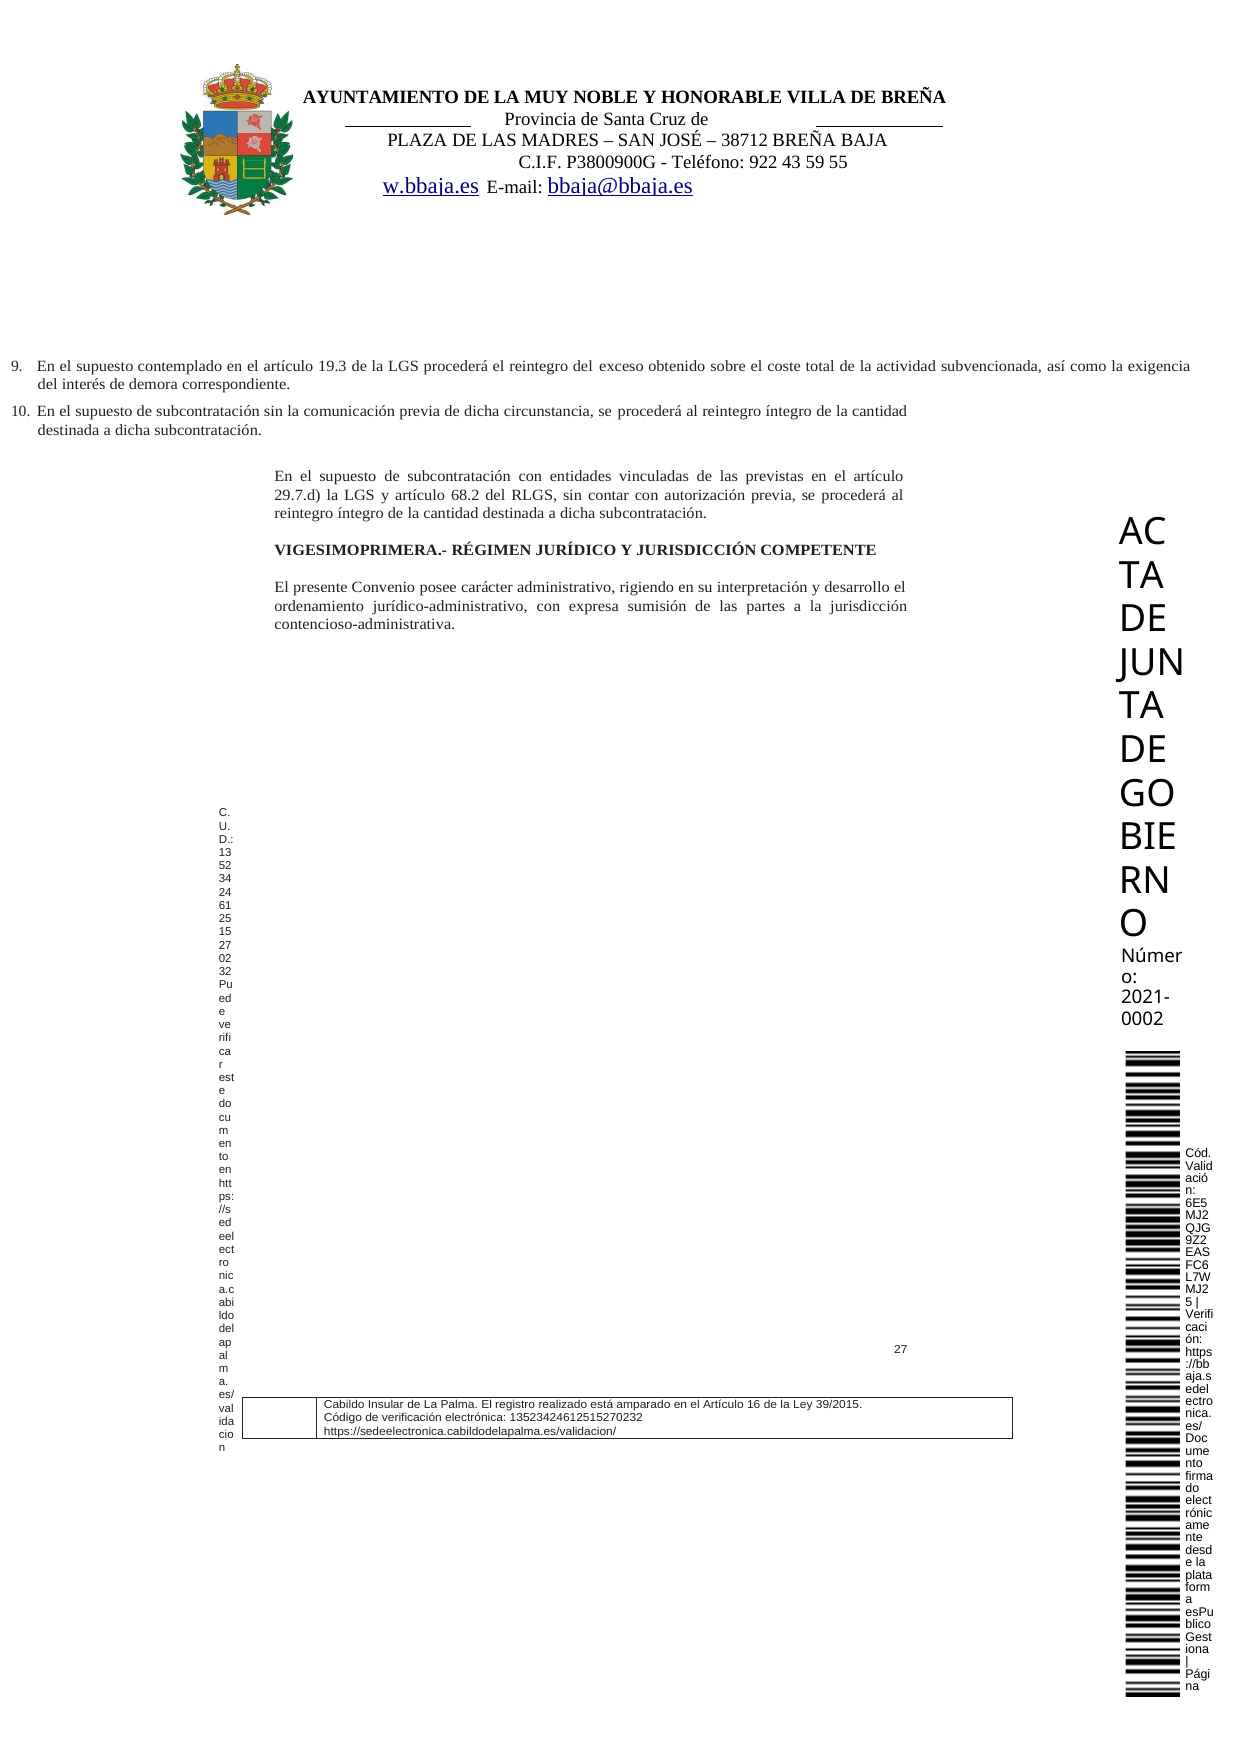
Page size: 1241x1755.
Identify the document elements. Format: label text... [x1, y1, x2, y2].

text C.U.D.: 13523424612515270232 Puede verificar este documento en https://sedeelectronica.cabildodelapalma.es/validacion [219, 806, 234, 1454]
text Número: 2021-0002 Fecha: 27/07/2021 [1121, 945, 1186, 1031]
text En el supuesto de subcontratación con entidades vinculadas de las previstas en el artículo [274, 467, 1191, 485]
text Cód. Validación: 6E5MJ2QJG9Z2EASFC6L7WMJ25 | Verificación: https://bbaja.sedelectronica.es/ Documento firmado electrónicamente desde la plataforma esPublico Gestiona | Página 24 de 34 [1185, 1148, 1214, 1693]
text 27 [234, 1343, 907, 1356]
text 29.7.d) la LGS y artículo 68.2 del RLGS, sin contar con autorización previa, se procederá al reintegro íntegro de la cantidad destinada a dicha subcontratación. [274, 485, 907, 522]
text ACTA DE JUNTA DE GOBIERNO [1119, 510, 1186, 945]
list En el supuesto de subcontratación sin la comunicación previa de dicha circunstancia, se procederá al reintegro íntegro de la cantidad destinada a dicha subcontratación. [11, 402, 907, 439]
subtitle VIGESIMOPRIMERA.- RÉGIMEN JURÍDICO Y JURISDICCIÓN COMPETENTE [274, 541, 1117, 559]
text El presente Convenio posee carácter administrativo, rigiendo en su interpretación y desarrollo el ordenamiento jurídico-administrativo, con expresa sumisión de las partes a la jurisdicción contencioso-administrativa. [274, 578, 907, 633]
text [37, 804, 234, 1456]
list En el supuesto contemplado en el artículo 19.3 de la LGS procederá el reintegro del exceso obtenido sobre el coste total de la actividad subvencionada, así como la exigencia del interés de demora correspondiente. [11, 357, 1191, 393]
